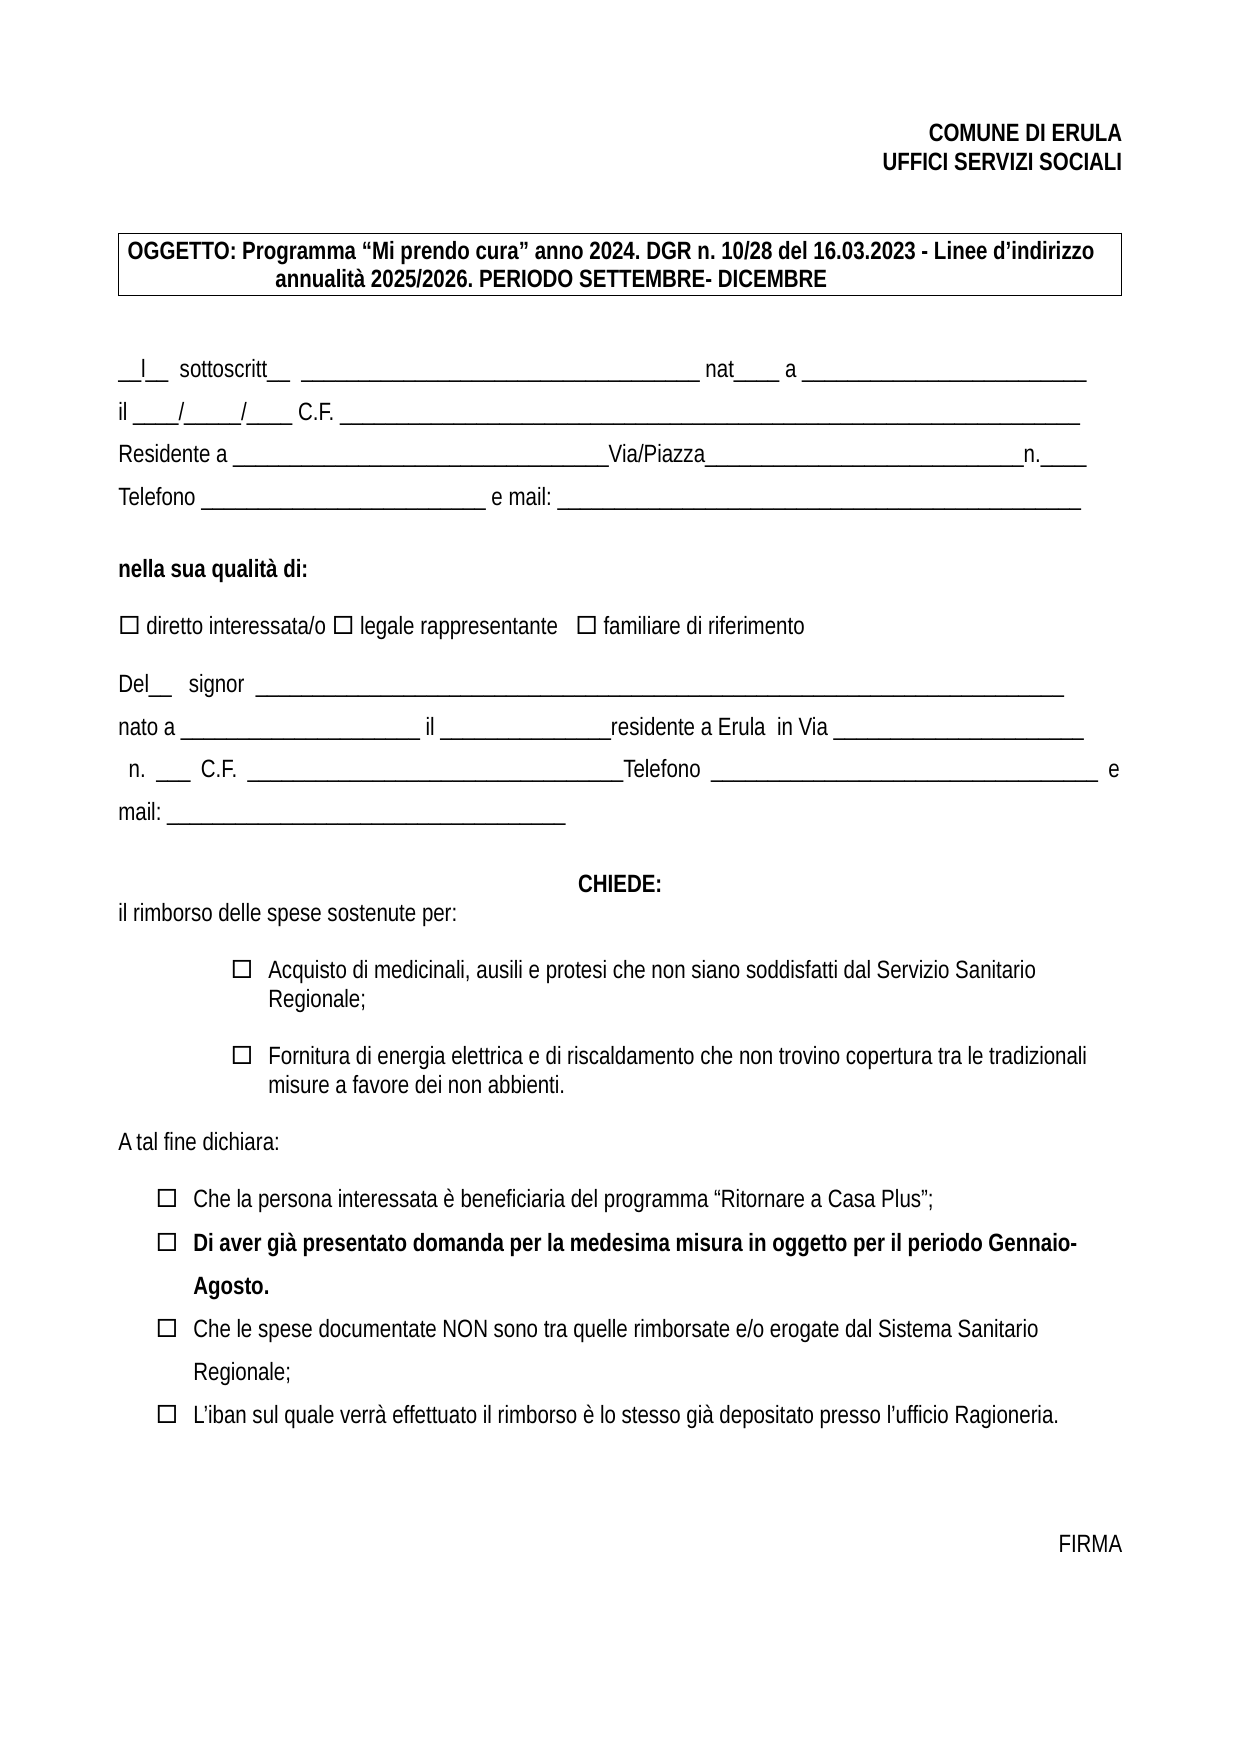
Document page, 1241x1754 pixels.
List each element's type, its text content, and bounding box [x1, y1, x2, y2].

list Fornitura di energia elettrica e di riscaldamento che non trovino copertura tra le tradizionali misure a favore dei non abbienti. [231, 1041, 1122, 1098]
text Residente a _________________________________Via/Piazza____________________________n.____ [118, 439, 1122, 468]
list Che la persona interessata è beneficiaria del programma “Ritornare a Casa Plus”; [156, 1184, 1122, 1213]
list Di aver già presentato domanda per la medesima misura in oggetto per il periodo Gennaio-Agosto. [156, 1228, 1122, 1299]
text __l__ sottoscritt__ ___________________________________ nat____ a _________________________ [118, 353, 1122, 382]
text OGGETTO: Programma “Mi prendo cura” anno 2024. DGR n. 10/28 del 16.03.2023 - Linee d’indirizzo annualità 2025/2026. PERIODO SETTEMBRE- DICEMBRE [119, 234, 1121, 295]
list L’iban sul quale verrà effettuato il rimborso è lo stesso già depositato presso l’ufficio Ragioneria. [156, 1400, 1122, 1429]
text nella sua qualità di: [118, 554, 1122, 582]
list Acquisto di medicinali, ausili e protesi che non siano soddisfatti dal Servizio Sanitario Regionale; [231, 955, 1122, 1012]
text Del__ signor _______________________________________________________________________ [118, 669, 1122, 697]
text COMUNE DI ERULA [634, 118, 1122, 147]
text CHIEDE: [118, 869, 1122, 898]
list Che le spese documentate NON sono tra quelle rimborsate e/o erogate dal Sistema Sanitario Regionale; [156, 1314, 1122, 1386]
text Telefono _________________________ e mail: ______________________________________________ [118, 482, 1122, 511]
text UFFICI SERVIZI SOCIALI [634, 147, 1122, 175]
text n. ___ C.F. _________________________________Telefono __________________________________ e mail: ___________________________________ [118, 754, 1122, 826]
text FIRMA [118, 1529, 1122, 1557]
text il rimborso delle spese sostenute per: [118, 898, 1122, 926]
text  diretto interessata/o  legale rappresentante  familiare di riferimento [118, 611, 1122, 640]
text nato a _____________________ il _______________residente a Erula in Via ______________________ [118, 712, 1122, 740]
text il ____/_____/____ C.F. _________________________________________________________________ [118, 396, 1122, 425]
text A tal fine dichiara: [118, 1127, 1122, 1156]
